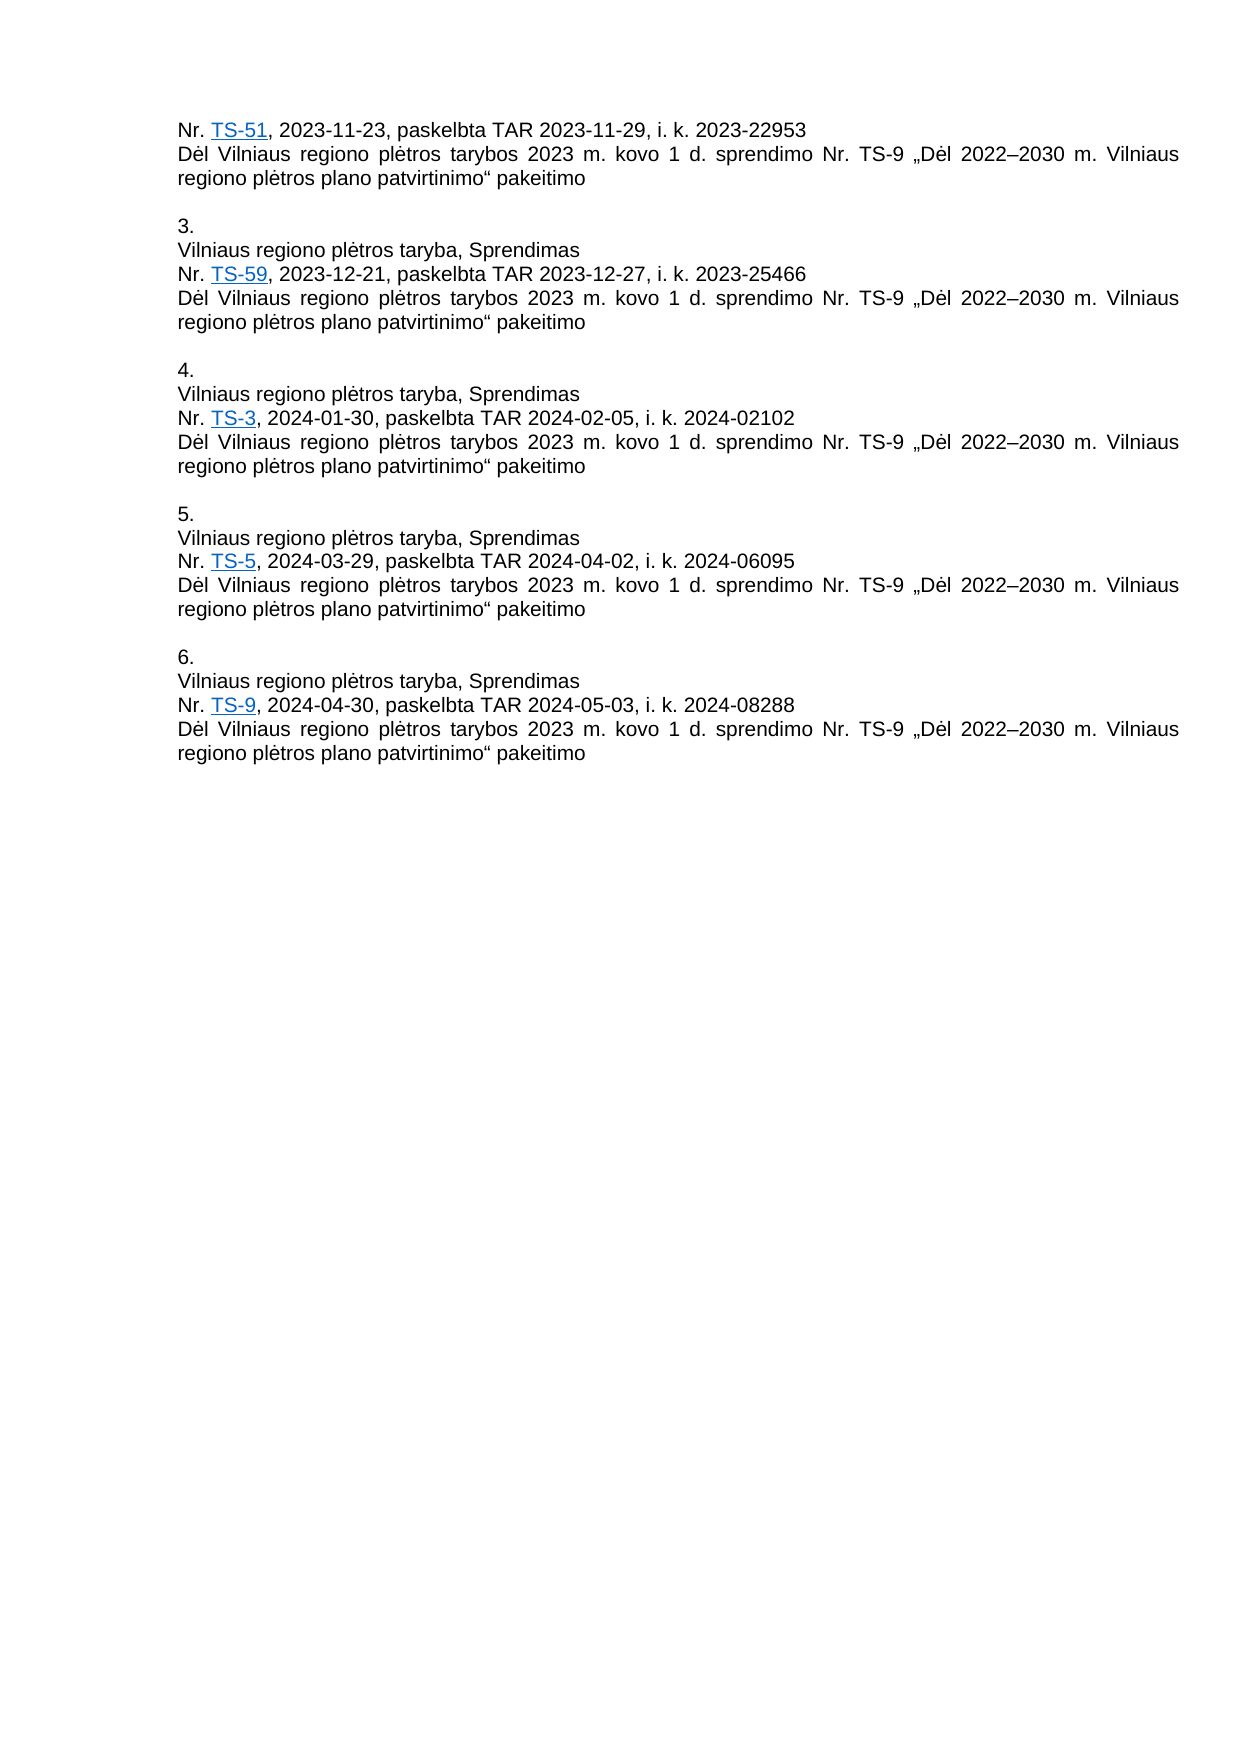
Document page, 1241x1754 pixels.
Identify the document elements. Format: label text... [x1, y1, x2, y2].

text Dėl Vilniaus regiono plėtros tarybos 2023 m. kovo 1 d. sprendimo Nr. TS-9 „Dėl 2022–2030 m. Vilniaus regiono plėtros plano patvirtinimo“ pakeitimo [177, 286, 1181, 334]
text Nr. TS-3, 2024-01-30, paskelbta TAR 2024-02-05, i. k. 2024-02102 [177, 406, 1181, 429]
text Nr. TS-51, 2023-11-23, paskelbta TAR 2023-11-29, i. k. 2023-22953 [177, 118, 1181, 142]
text Dėl Vilniaus regiono plėtros tarybos 2023 m. kovo 1 d. sprendimo Nr. TS-9 „Dėl 2022–2030 m. Vilniaus regiono plėtros plano patvirtinimo“ pakeitimo [177, 142, 1181, 190]
text Dėl Vilniaus regiono plėtros tarybos 2023 m. kovo 1 d. sprendimo Nr. TS-9 „Dėl 2022–2030 m. Vilniaus regiono plėtros plano patvirtinimo“ pakeitimo [177, 717, 1181, 765]
text Vilniaus regiono plėtros taryba, Sprendimas [177, 238, 1181, 262]
text 5. [177, 501, 1181, 525]
text Nr. TS-9, 2024-04-30, paskelbta TAR 2024-05-03, i. k. 2024-08288 [177, 693, 1181, 717]
text Dėl Vilniaus regiono plėtros tarybos 2023 m. kovo 1 d. sprendimo Nr. TS-9 „Dėl 2022–2030 m. Vilniaus regiono plėtros plano patvirtinimo“ pakeitimo [177, 429, 1181, 477]
text Dėl Vilniaus regiono plėtros tarybos 2023 m. kovo 1 d. sprendimo Nr. TS-9 „Dėl 2022–2030 m. Vilniaus regiono plėtros plano patvirtinimo“ pakeitimo [177, 573, 1181, 621]
text Nr. TS-5, 2024-03-29, paskelbta TAR 2024-04-02, i. k. 2024-06095 [177, 549, 1181, 573]
text 4. [177, 358, 1181, 382]
text Vilniaus regiono plėtros taryba, Sprendimas [177, 382, 1181, 406]
text Nr. TS-59, 2023-12-21, paskelbta TAR 2023-12-27, i. k. 2023-25466 [177, 262, 1181, 286]
text Vilniaus regiono plėtros taryba, Sprendimas [177, 525, 1181, 549]
text 3. [177, 214, 1181, 238]
text Vilniaus regiono plėtros taryba, Sprendimas [177, 669, 1181, 693]
text 6. [177, 645, 1181, 669]
